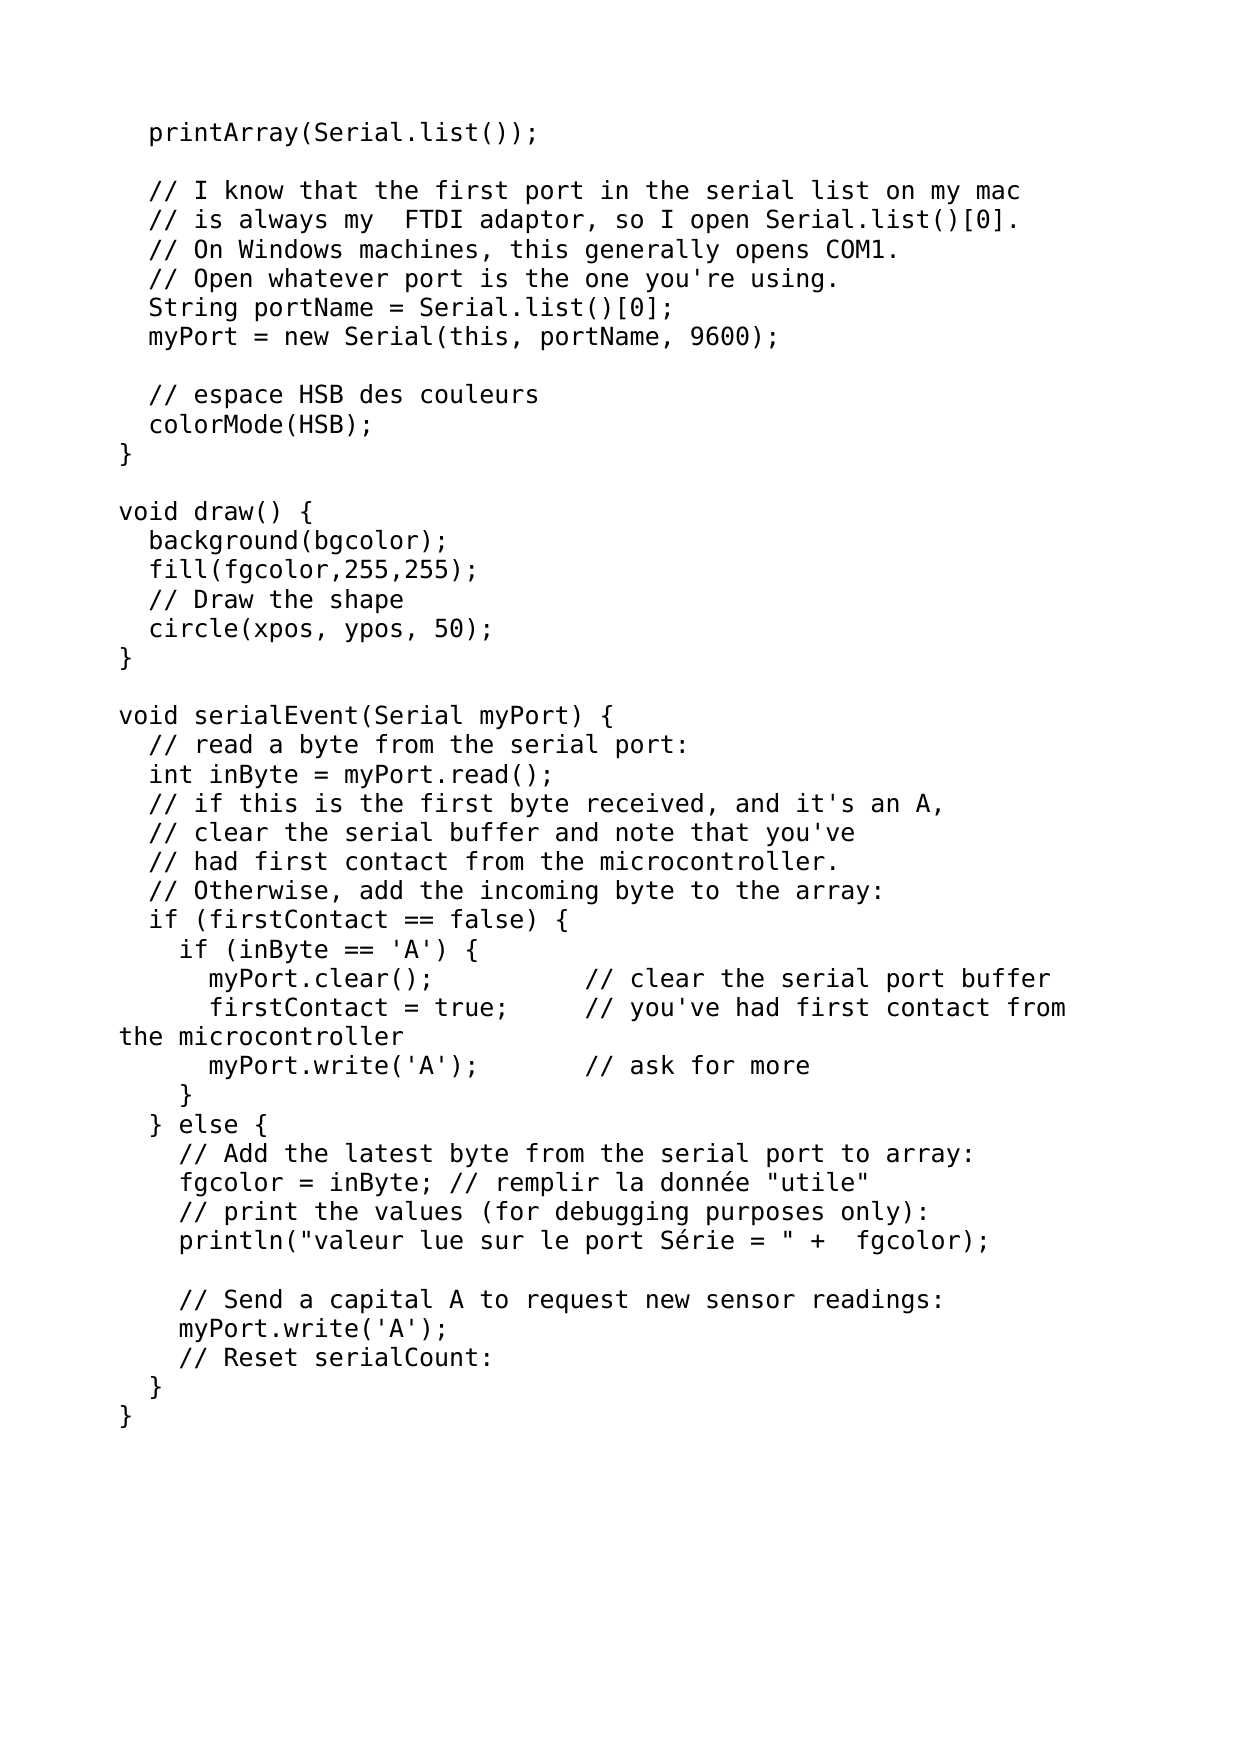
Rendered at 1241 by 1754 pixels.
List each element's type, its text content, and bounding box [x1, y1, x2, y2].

text printArray(Serial.list()); // I know that the first port in the serial list on my mac // is always my FTDI adaptor, so I open Serial.list()[0]. // On Windows machines, this generally opens COM1. // Open whatever port is the one you're using. String portName = Serial.list()[0]; myPort = new Serial(this, portName, 9600); // espace HSB des couleurs colorMode(HSB); } void draw() { background(bgcolor); fill(fgcolor,255,255); // Draw the shape circle(xpos, ypos, 50); } void serialEvent(Serial myPort) { // read a byte from the serial port: int inByte = myPort.read(); // if this is the first byte received, and it's an A, // clear the serial buffer and note that you've // had first contact from the microcontroller. // Otherwise, add the incoming byte to the array: if (firstContact == false) { if (inByte == 'A') { myPort.clear(); // clear the serial port buffer firstContact = true; // you've had first contact from the microcontroller myPort.write('A'); // ask for more } } else { // Add the latest byte from the serial port to array: fgcolor = inByte; // remplir la donnée "utile" // print the values (for debugging purposes only): println("valeur lue sur le port Série = " + fgcolor); // Send a capital A to request new sensor readings: myPort.write('A'); // Reset serialCount: } } [118, 118, 1122, 1431]
